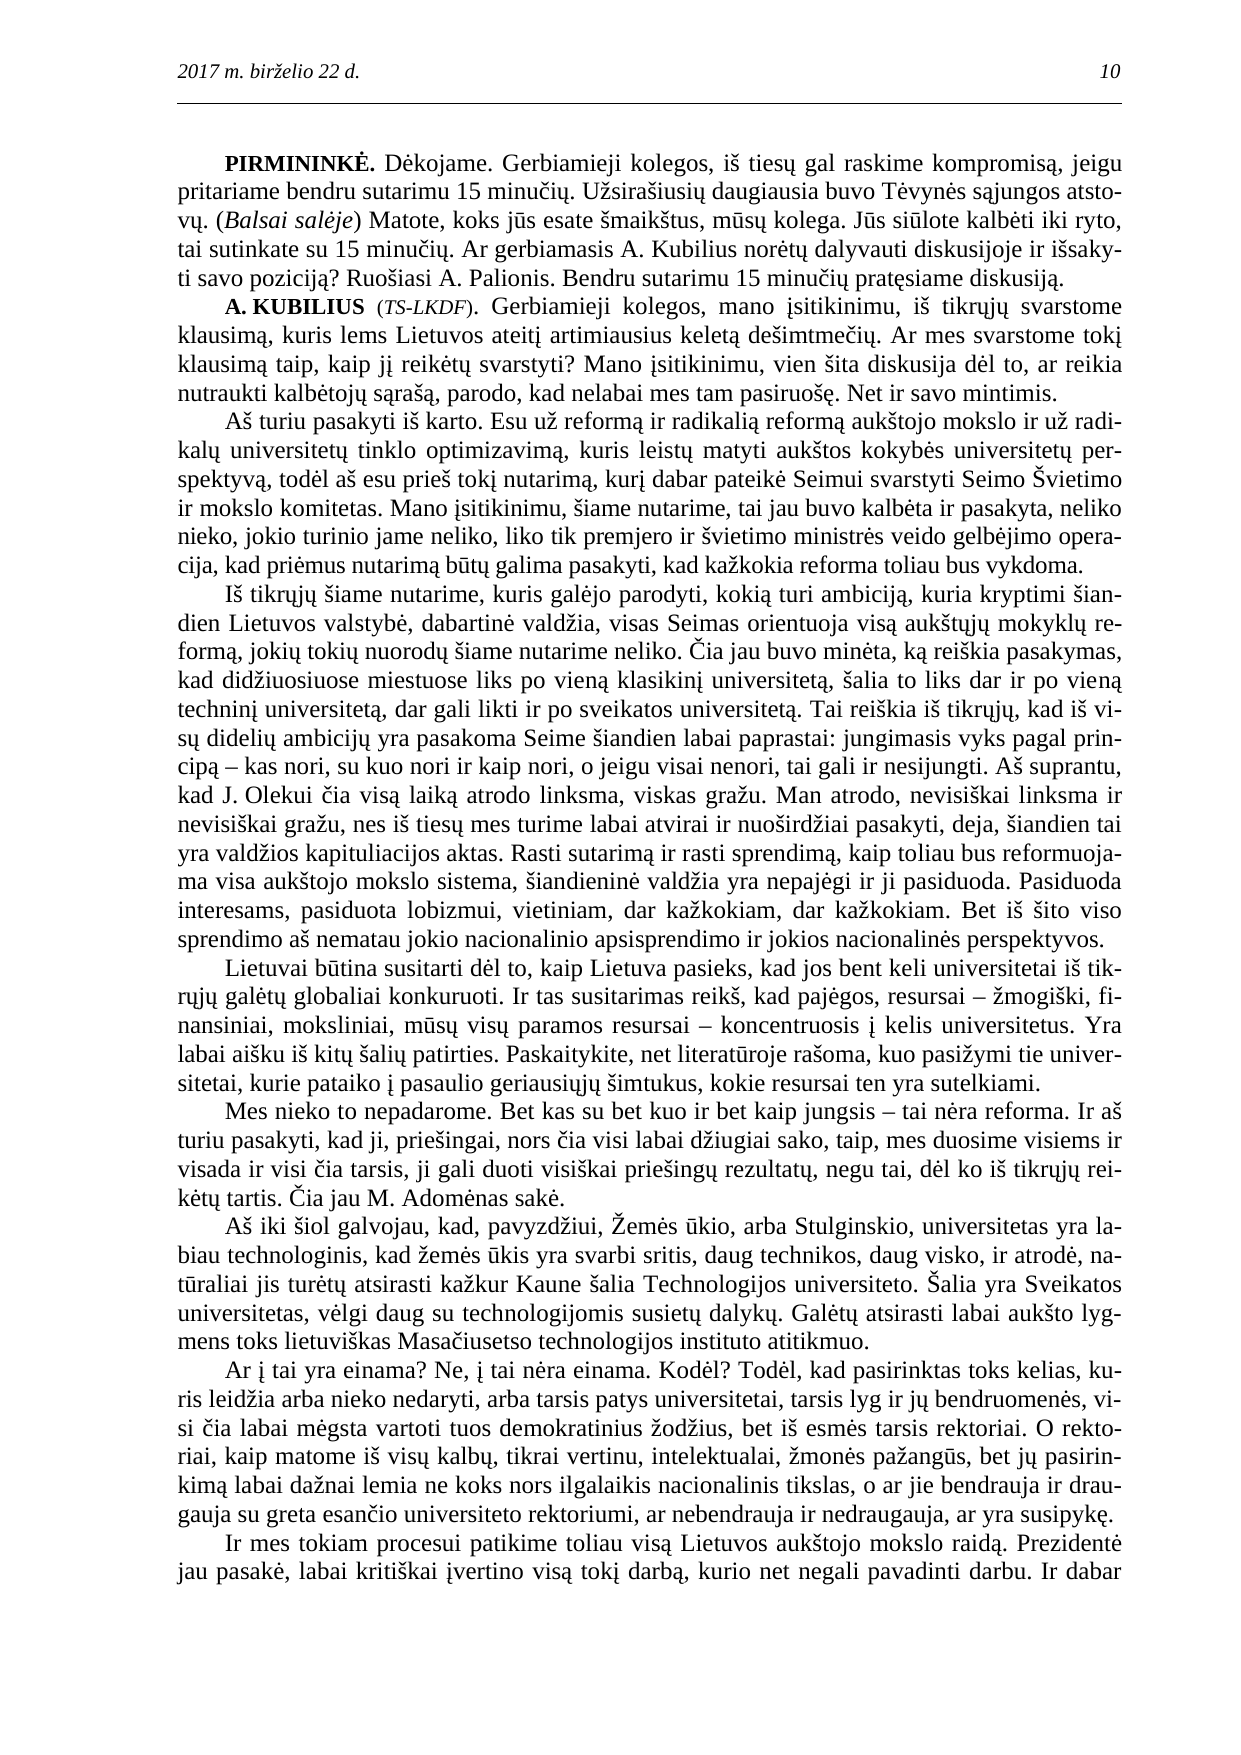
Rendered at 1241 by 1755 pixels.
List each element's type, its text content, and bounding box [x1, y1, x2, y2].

text Ar į tai yra ei­na­ma? Ne, į tai nė­ra ei­na­ma. Ko­dėl? To­dėl, kad pa­si­rink­tas toks ke­lias, ku­ris lei­džia ar­ba nie­ko ne­da­ry­ti, ar­ba tar­sis pa­tys uni­ver­si­te­tai, tar­sis lyg ir jų ben­druo­me­nės, vi­si čia la­bai mėgs­ta var­to­ti tuos de­mo­kra­tinius žo­džius, bet iš es­mės tar­sis rek­to­riai. O rek­to­riai, kaip ma­to­me iš vi­sų kal­bų, tik­rai ver­ti­nu, in­te­lek­tu­a­lai, žmo­nės pa­žan­gūs, bet jų pa­si­rin­ki­mą la­bai daž­nai le­mia ne koks nors il­ga­lai­kis na­cio­na­li­nis tiks­las, o ar jie ben­drau­ja ir drau­gau­ja su gre­ta esan­čio uni­ver­si­te­to rek­to­riu­mi, ar ne­ben­drau­ja ir ne­drau­gau­ja, ar yra su­si­py­kę. [177, 1355, 1122, 1528]
text Aš tu­riu pa­sa­ky­ti iš kar­to. Esu už re­for­mą ir ra­di­ka­lią re­for­mą aukš­to­jo moks­lo ir už ra­di­ka­lų uni­ver­si­te­tų tin­klo op­ti­mi­za­vi­mą, ku­ris leis­tų ma­ty­ti aukš­tos ko­ky­bės uni­ver­si­te­tų per­spek­ty­vą, to­dėl aš esu prieš to­kį nu­ta­ri­mą, ku­rį da­bar pa­tei­kė Sei­mui svars­ty­ti Sei­mo Švie­ti­mo ir moks­lo ko­mi­te­tas. Ma­no įsi­ti­ki­ni­mu, šia­me nu­ta­ri­me, tai jau bu­vo kal­bė­ta ir pa­sa­ky­ta, ne­li­ko nie­ko, jo­kio tu­ri­nio ja­me ne­li­ko, li­ko tik prem­je­ro ir švie­ti­mo mi­nist­rės vei­do gel­bė­ji­mo ope­ra­ci­ja, kad pri­ėmus nu­ta­ri­mą bū­tų ga­li­ma pa­sa­ky­ti, kad kaž­ko­kia re­for­ma to­liau bus vyk­do­ma. [177, 406, 1122, 579]
text A. KUBILIUS (TS-LKDF). Ger­bia­mie­ji ko­le­gos, ma­no įsi­ti­ki­ni­mu, iš tik­rų­jų svars­to­me klau­si­mą, ku­ris lems Lie­tu­vos at­ei­tį ar­ti­miau­sius ke­le­tą de­šimt­me­čių. Ar mes svars­to­me to­kį klau­si­mą taip, kaip jį rei­kė­tų svars­ty­ti? Ma­no įsi­ti­ki­ni­mu, vien ši­ta dis­ku­si­ja dėl to, ar rei­kia nu­trauk­ti kal­bė­to­jų są­ra­šą, pa­ro­do, kad ne­la­bai mes tam pa­si­ruo­šę. Net ir sa­vo min­timis. [177, 291, 1122, 406]
text Mes nie­ko to ne­pa­da­ro­me. Bet kas su bet kuo ir bet kaip jung­sis – tai nė­ra re­for­ma. Ir aš tu­riu pa­sa­ky­ti, kad ji, prie­šin­gai, nors čia vi­si la­bai džiu­giai sa­ko, taip, mes duo­si­me vi­siems ir vi­sa­da ir vi­si čia tar­sis, ji ga­li duo­ti vi­siš­kai prie­šin­gų re­zul­ta­tų, ne­gu tai, dėl ko iš tik­rų­jų rei­kė­tų tar­tis. Čia jau M. Ado­mė­nas sa­kė. [177, 1096, 1122, 1211]
text PIRMININKĖ. Dė­ko­ja­me. Ger­bia­mie­ji ko­le­gos, iš tie­sų gal ras­ki­me kom­pro­mi­są, jei­gu pri­ta­ria­me ben­dru su­ta­ri­mu 15 mi­nu­čių. Už­si­ra­šiu­sių dau­giau­sia bu­vo Tė­vy­nės są­jun­gos at­sto­vų. (Bal­sai sa­lė­je) Ma­to­te, koks jūs esa­te šmaikš­tus, mū­sų ko­le­ga. Jūs siū­lo­te kal­bė­ti iki ry­to, tai su­tin­ka­te su 15 mi­nu­čių. Ar ger­bia­ma­sis A. Ku­bi­lius no­rė­tų da­ly­vau­ti dis­ku­si­jo­je ir iš­sa­ky­ti sa­vo po­zi­ci­ją? Ruo­šia­si A. Pa­lio­nis. Ben­dru su­ta­ri­mu 15 mi­nu­čių pra­tę­sia­me dis­ku­si­ją. [177, 148, 1122, 291]
text Iš tik­rų­jų šia­me nu­ta­ri­me, ku­ris ga­lė­jo pa­ro­dy­ti, ko­kią tu­ri am­bi­ci­ją, ku­ria kryp­ti­mi šian­dien Lie­tu­vos vals­ty­bė, da­bar­ti­nė val­džia, vi­sas Sei­mas orien­tuo­ja vi­są aukš­tų­jų mo­kyk­lų re­for­mą, jo­kių to­kių nuo­ro­dų šia­me nu­ta­ri­me ne­li­ko. Čia jau bu­vo mi­nė­ta, ką reiš­kia pa­sa­ky­mas, kad di­džiuo­siuo­se mies­tuo­se liks po vie­ną kla­si­ki­nį uni­ver­si­te­tą, ša­lia to liks dar ir po vie­ną tech­ni­nį uni­ver­si­te­tą, dar ga­li lik­ti ir po svei­ka­tos uni­ver­si­te­tą. Tai reiš­kia iš tik­rų­jų, kad iš vi­sų di­de­lių am­bi­ci­jų yra pa­sa­ko­ma Sei­me šian­dien la­bai pa­pras­tai: jun­gi­ma­sis vyks pa­gal prin­ci­pą – kas no­ri, su kuo no­ri ir kaip no­ri, o jei­gu vi­sai ne­no­ri, tai ga­li ir ne­si­jung­ti. Aš su­pran­tu, kad J. Ole­kui čia vi­są lai­ką at­ro­do links­ma, vis­kas gra­žu. Man at­ro­do, ne­vi­siš­kai links­ma ir ne­vi­siš­kai gra­žu, nes iš tie­sų mes tu­ri­me la­bai at­vi­rai ir nuo­šir­džiai pa­sa­ky­ti, de­ja, šian­dien tai yra val­džios ka­pi­tu­lia­ci­jos ak­tas. Ras­ti su­ta­ri­mą ir ras­ti spren­di­mą, kaip to­liau bus re­for­muo­ja­ma vi­sa aukš­to­jo moks­lo sis­te­ma, šian­die­ni­nė val­džia yra ne­pa­jė­gi ir ji pa­si­duo­da. Pa­si­duo­da in­te­re­sams, pa­si­duo­ta lo­biz­mui, vie­ti­niam, dar kaž­ko­kiam, dar kaž­ko­kiam. Bet iš ši­to vi­so spren­di­mo aš ne­ma­tau jo­kio na­cio­na­li­nio ap­si­spren­di­mo ir jo­kios na­cio­na­li­nės per­spek­ty­vos. [177, 579, 1122, 953]
text Aš iki šiol gal­vo­jau, kad, pa­vyz­džiui, Že­mės ūkio, ar­ba Stul­gins­kio, uni­ver­si­te­tas yra la­biau tech­no­lo­gi­nis, kad že­mės ūkis yra svar­bi sri­tis, daug tech­ni­kos, daug vis­ko, ir at­ro­dė, na­tū­ra­liai jis tu­rė­tų at­si­ras­ti kaž­kur Kau­ne ša­lia Tech­no­lo­gi­jos uni­ver­si­te­to. Ša­lia yra Svei­ka­tos uni­ver­si­te­tas, vėl­gi daug su tech­no­lo­gi­jo­mis su­sie­tų da­ly­kų. Ga­lė­tų at­si­ras­ti la­bai aukš­to lyg­mens toks lie­tu­viš­kas Ma­sa­čiu­set­so tech­no­lo­gi­jos ins­ti­tu­to ati­tik­muo. [177, 1211, 1122, 1355]
text Lie­tu­vai bū­ti­na su­si­tar­ti dėl to, kaip Lie­tu­va pa­sieks, kad jos bent ke­li uni­ver­si­te­tai iš tik­rų­jų ga­lė­tų glo­ba­liai kon­ku­ruo­ti. Ir tas su­si­ta­ri­mas reikš, kad pa­jė­gos, re­sur­sai – žmo­giš­ki, fi­nan­si­niai, moks­li­niai, mū­sų vi­sų pa­ra­mos re­sur­sai – kon­cen­truo­sis į ke­lis uni­ver­si­te­tus. Yra la­bai aiš­ku iš ki­tų ša­lių pa­tir­ties. Pa­skai­ty­ki­te, net li­te­ra­tū­ro­je ra­šo­ma, kuo pa­si­žy­mi tie uni­ver­si­te­tai, ku­rie pa­tai­ko į pa­sau­lio ge­riau­sių­jų šim­tu­kus, ko­kie re­sur­sai ten yra su­tel­kia­mi. [177, 953, 1122, 1096]
text Ir mes to­kiam pro­ce­sui pa­ti­ki­me to­liau vi­są Lie­tu­vos aukš­to­jo moks­lo rai­dą. Pre­zi­den­tė jau pa­sa­kė, la­bai kri­tiš­kai įver­ti­no vi­są to­kį dar­bą, ku­rio net ne­ga­li pa­va­din­ti dar­bu. Ir da­bar [177, 1528, 1122, 1585]
